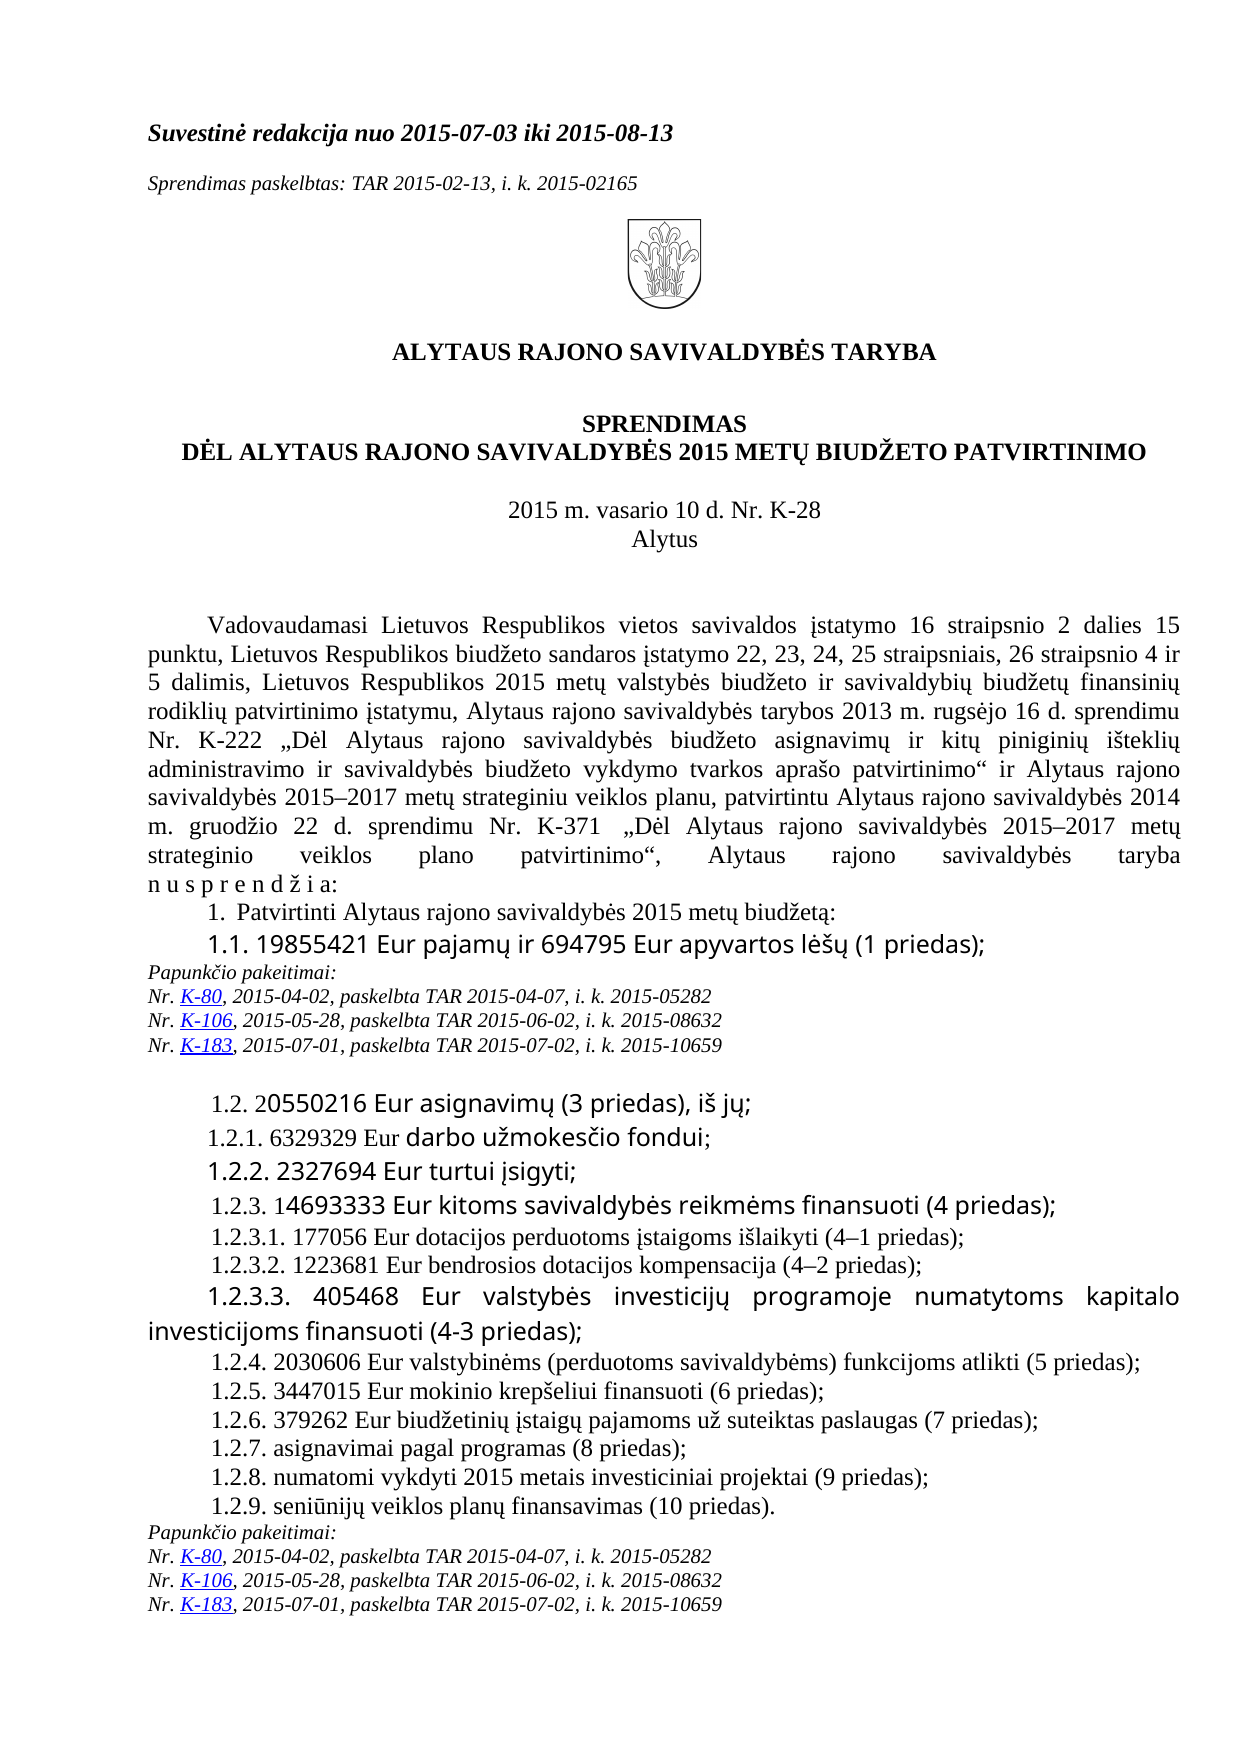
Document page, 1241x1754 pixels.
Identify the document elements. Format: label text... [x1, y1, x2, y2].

text Nr. K-80, 2015-04-02, paskelbta TAR 2015-04-07, i. k. 2015-05282 [148, 984, 1181, 1008]
text 1.2. 20550216 Eur asignavimų (3 priedas), iš jų; [148, 1085, 1181, 1119]
text 1.2.9. seniūnijų veiklos planų finansavimas (10 priedas). [148, 1491, 1181, 1520]
text 1.2.6. 379262 Eur biudžetinių įstaigų pajamoms už suteiktas paslaugas (7 priedas); [148, 1405, 1181, 1433]
text 1.2.2. 2327694 Eur turtui įsigyti; [148, 1153, 1181, 1187]
text Papunkčio pakeitimai: [148, 960, 1181, 984]
text 1.2.3.3. 405468 Eur valstybės investicijų programoje numatytoms kapitalo investicijoms finansuoti (4-3 priedas); [148, 1279, 1181, 1347]
text Nr. K-106, 2015-05-28, paskelbta TAR 2015-06-02, i. k. 2015-08632 [148, 1568, 1181, 1592]
text 2015 m. vasario 10 d. Nr. K-28 [148, 495, 1181, 524]
text 1.2.5. 3447015 Eur mokinio krepšeliui finansuoti (6 priedas); [148, 1376, 1181, 1405]
text 1.2.3.2. 1223681 Eur bendrosios dotacijos kompensacija (4–2 priedas); [148, 1250, 1181, 1279]
text ALYTAUS RAJONO SAVIVALDYBĖS TARYBA [148, 337, 1181, 366]
text Vadovaudamasi Lietuvos Respublikos vietos savivaldos įstatymo 16 straipsnio 2 dalies 15 punktu, Lietuvos Respublikos biudžeto sandaros įstatymo 22, 23, 24, 25 straipsniais, 26 straipsnio 4 ir 5 dalimis, Lietuvos Respublikos 2015 metų valstybės biudžeto ir savivaldybių biudžetų finansinių rodiklių patvirtinimo įstatymu, Alytaus rajono savivaldybės tarybos 2013 m. rugsėjo 16 d. sprendimu Nr. K-222 „Dėl Alytaus rajono savivaldybės biudžeto asignavimų ir kitų piniginių išteklių administravimo ir savivaldybės biudžeto vykdymo tvarkos aprašo patvirtinimo“ ir Alytaus rajono savivaldybės 2015–2017 metų strateginiu veiklos planu, patvirtintu Alytaus rajono savivaldybės 2014 m. gruodžio 22 d. sprendimu Nr. K-371 „Dėl Alytaus rajono savivaldybės 2015–2017 metų strateginio veiklos plano patvirtinimo“, Alytaus rajono savivaldybės taryba n u s p r e n d ž i a: [148, 610, 1181, 897]
text Suvestinė redakcija nuo 2015-07-03 iki 2015-08-13 [148, 118, 1181, 147]
text 1. Patvirtinti Alytaus rajono savivaldybės 2015 metų biudžetą: [148, 897, 1181, 926]
text 1.2.3.1. 177056 Eur dotacijos perduotoms įstaigoms išlaikyti (4–1 priedas); [148, 1222, 1181, 1250]
text 1.2.7. asignavimai pagal programas (8 priedas); [148, 1433, 1181, 1462]
text Nr. K-183, 2015-07-01, paskelbta TAR 2015-07-02, i. k. 2015-10659 [148, 1592, 1181, 1616]
text 1.2.1. 6329329 Eur darbo užmokesčio fondui; [207, 1119, 1181, 1153]
text 1.2.4. 2030606 Eur valstybinėms (perduotoms savivaldybėms) funkcijoms atlikti (5 priedas); [148, 1347, 1181, 1376]
text 1.2.3. 14693333 Eur kitoms savivaldybės reikmėms finansuoti (4 priedas); [148, 1187, 1181, 1222]
text Nr. K-183, 2015-07-01, paskelbta TAR 2015-07-02, i. k. 2015-10659 [148, 1032, 1181, 1057]
text Sprendimas paskelbtas: TAR 2015-02-13, i. k. 2015-02165 [148, 171, 1181, 195]
text DĖL ALYTAUS RAJONO SAVIVALDYBĖS 2015 METŲ BIUDŽETO PATVIRTINIMO [148, 437, 1181, 466]
text 1.2.8. numatomi vykdyti 2015 metais investiciniai projektai (9 priedas); [148, 1462, 1181, 1491]
text Nr. K-106, 2015-05-28, paskelbta TAR 2015-06-02, i. k. 2015-08632 [148, 1008, 1181, 1032]
text Alytus [148, 524, 1181, 552]
text Nr. K-80, 2015-04-02, paskelbta TAR 2015-04-07, i. k. 2015-05282 [148, 1544, 1181, 1568]
text Papunkčio pakeitimai: [148, 1520, 1181, 1544]
text SPRENDIMAS [148, 409, 1181, 437]
text 1.1. 19855421 Eur pajamų ir 694795 Eur apyvartos lėšų (1 priedas); [207, 926, 1181, 960]
